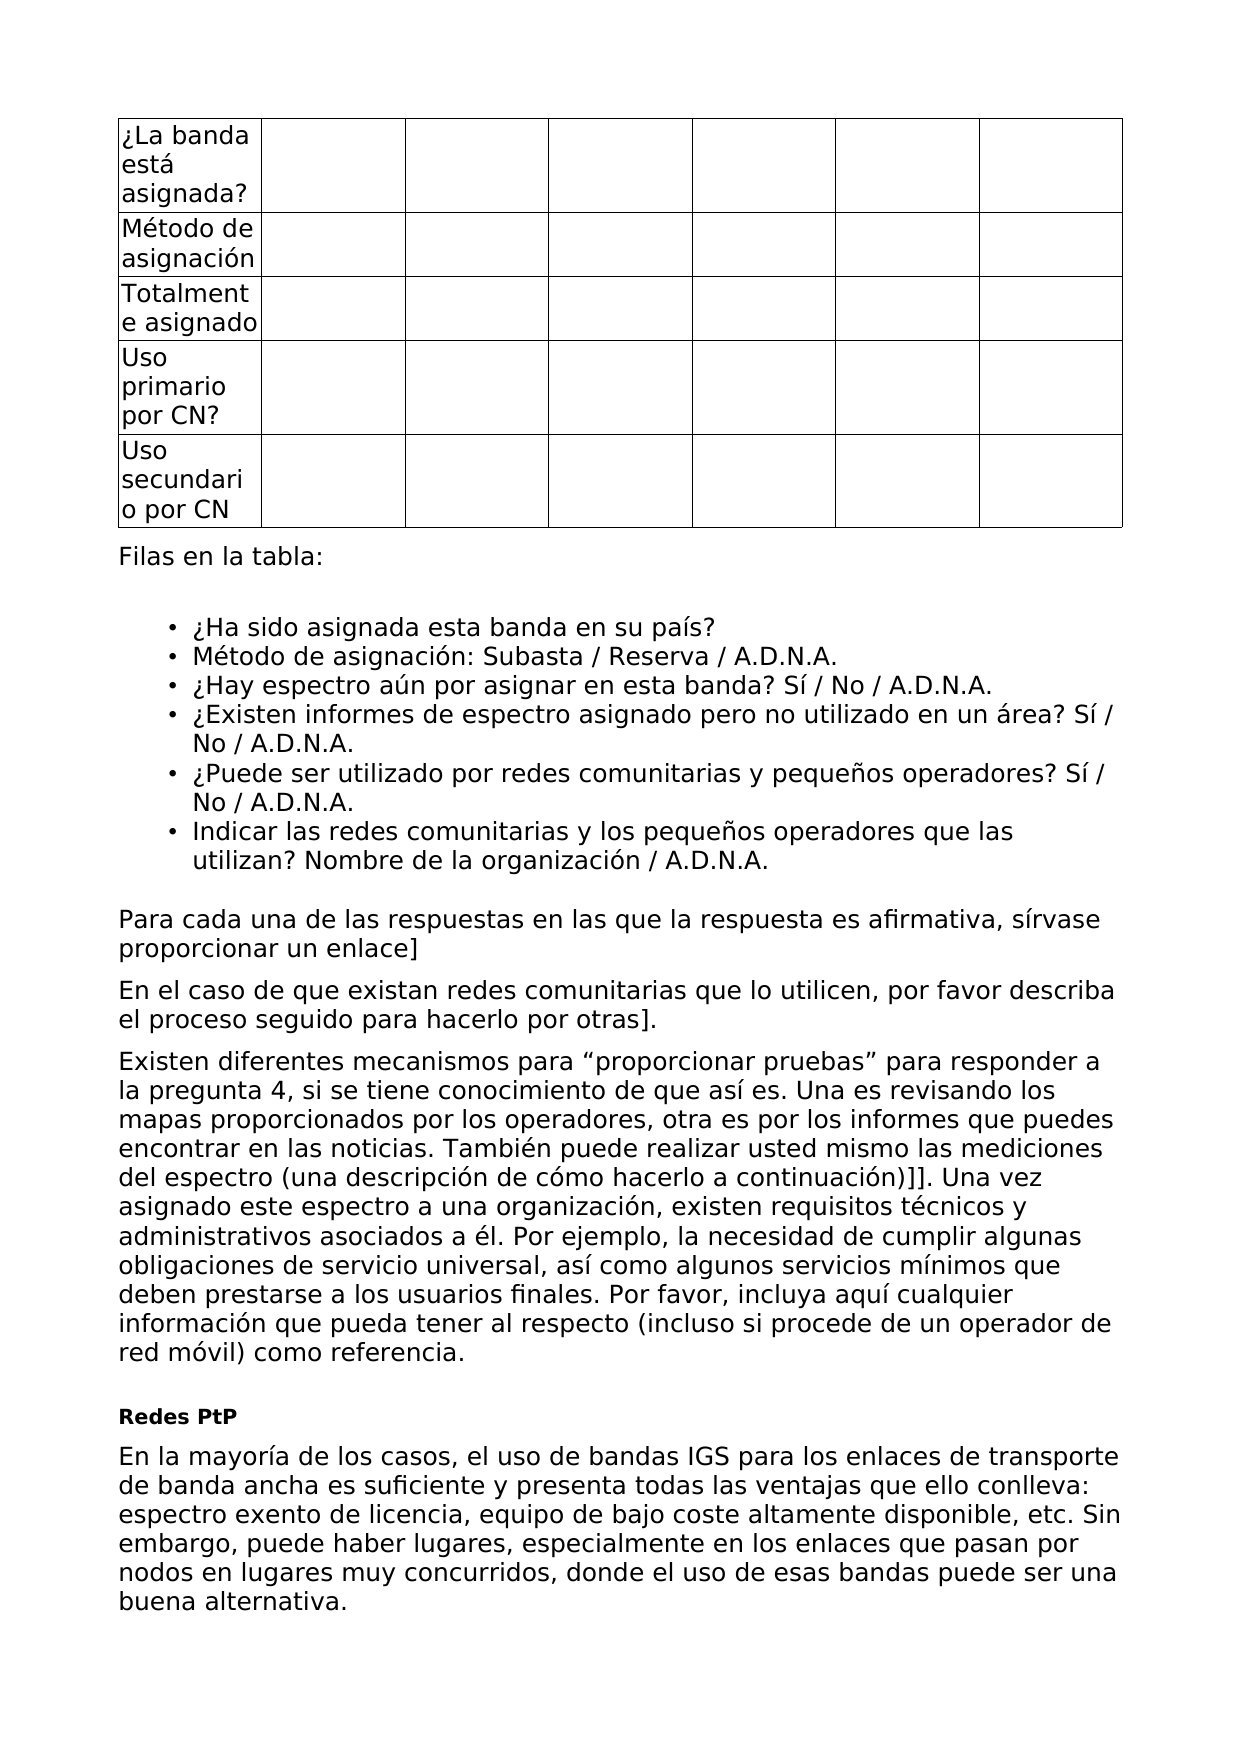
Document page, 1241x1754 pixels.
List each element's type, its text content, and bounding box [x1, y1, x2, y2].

table_cell [549, 341, 692, 433]
table_cell [406, 119, 548, 212]
table_cell [980, 277, 1122, 340]
table_cell [262, 213, 405, 276]
table_cell [980, 341, 1122, 433]
table_cell [262, 435, 405, 527]
table_cell [549, 435, 692, 527]
table_cell [693, 213, 835, 276]
table_cell [262, 341, 405, 433]
table_cell [549, 277, 692, 340]
text Para cada una de las respuestas en las que la respuesta es afirmativa, sírvase proporcionar un enlace] [118, 905, 1122, 963]
table_cell [406, 277, 548, 340]
table_cell [549, 119, 692, 212]
table_cell [980, 213, 1122, 276]
table_cell [262, 119, 405, 212]
table_cell [836, 213, 979, 276]
table_cell [836, 119, 979, 212]
table_cell [693, 277, 835, 340]
table_cell [262, 277, 405, 340]
table_cell [693, 341, 835, 433]
text En el caso de que existan redes comunitarias que lo utilicen, por favor describa el proceso seguido para hacerlo por otras]. [118, 976, 1122, 1034]
table_cell [693, 435, 835, 527]
list Método de asignación: Subasta / Reserva / A.D.N.A. [177, 642, 1122, 671]
text Filas en la tabla: [118, 542, 1122, 571]
table_cell [693, 119, 835, 212]
table_cell [980, 119, 1122, 212]
table_cell [549, 213, 692, 276]
subtitle Redes PtP [118, 1405, 1122, 1429]
text Existen diferentes mecanismos para “proporcionar pruebas” para responder a la pregunta 4, si se tiene conocimiento de que así es. Una es revisando los mapas proporcionados por los operadores, otra es por los informes que puedes encontrar en las noticias. También puede realizar usted mismo las mediciones del espectro (una descripción de cómo hacerlo a continuación)]]. Una vez asignado este espectro a una organización, existen requisitos técnicos y administrativos asociados a él. Por ejemplo, la necesidad de cumplir algunas obligaciones de servicio universal, así como algunos servicios mínimos que deben prestarse a los usuarios finales. Por favor, incluya aquí cualquier información que pueda tener al respecto (incluso si procede de un operador de red móvil) como referencia. [118, 1047, 1122, 1367]
list ¿Ha sido asignada esta banda en su país? [177, 613, 1122, 642]
table_cell [836, 341, 979, 433]
table_cell Método de asignación [119, 213, 261, 276]
text En la mayoría de los casos, el uso de bandas IGS para los enlaces de transporte de banda ancha es suficiente y presenta todas las ventajas que ello conlleva: espectro exento de licencia, equipo de bajo coste altamente disponible, etc. Sin embargo, puede haber lugares, especialmente en los enlaces que pasan por nodos en lugares muy concurridos, donde el uso de esas bandas puede ser una buena alternativa. [118, 1442, 1122, 1617]
table_cell Uso secundario por CN [119, 435, 261, 527]
table_cell [406, 435, 548, 527]
table_cell [406, 341, 548, 433]
table_cell [836, 277, 979, 340]
list Indicar las redes comunitarias y los pequeños operadores que las utilizan? Nombre de la organización / A.D.N.A. [177, 817, 1122, 876]
table_cell [406, 213, 548, 276]
table_cell ¿La banda está asignada? [119, 119, 261, 212]
list ¿Puede ser utilizado por redes comunitarias y pequeños operadores? Sí / No / A.D.N.A. [177, 759, 1122, 817]
table_cell Uso primario por CN? [119, 341, 261, 433]
list ¿Existen informes de espectro asignado pero no utilizado en un área? Sí / No / A.D.N.A. [177, 701, 1122, 759]
table_cell [980, 435, 1122, 527]
table_cell [836, 435, 979, 527]
list ¿Hay espectro aún por asignar en esta banda? Sí / No / A.D.N.A. [177, 671, 1122, 701]
table_cell Totalmente asignado [119, 277, 261, 340]
